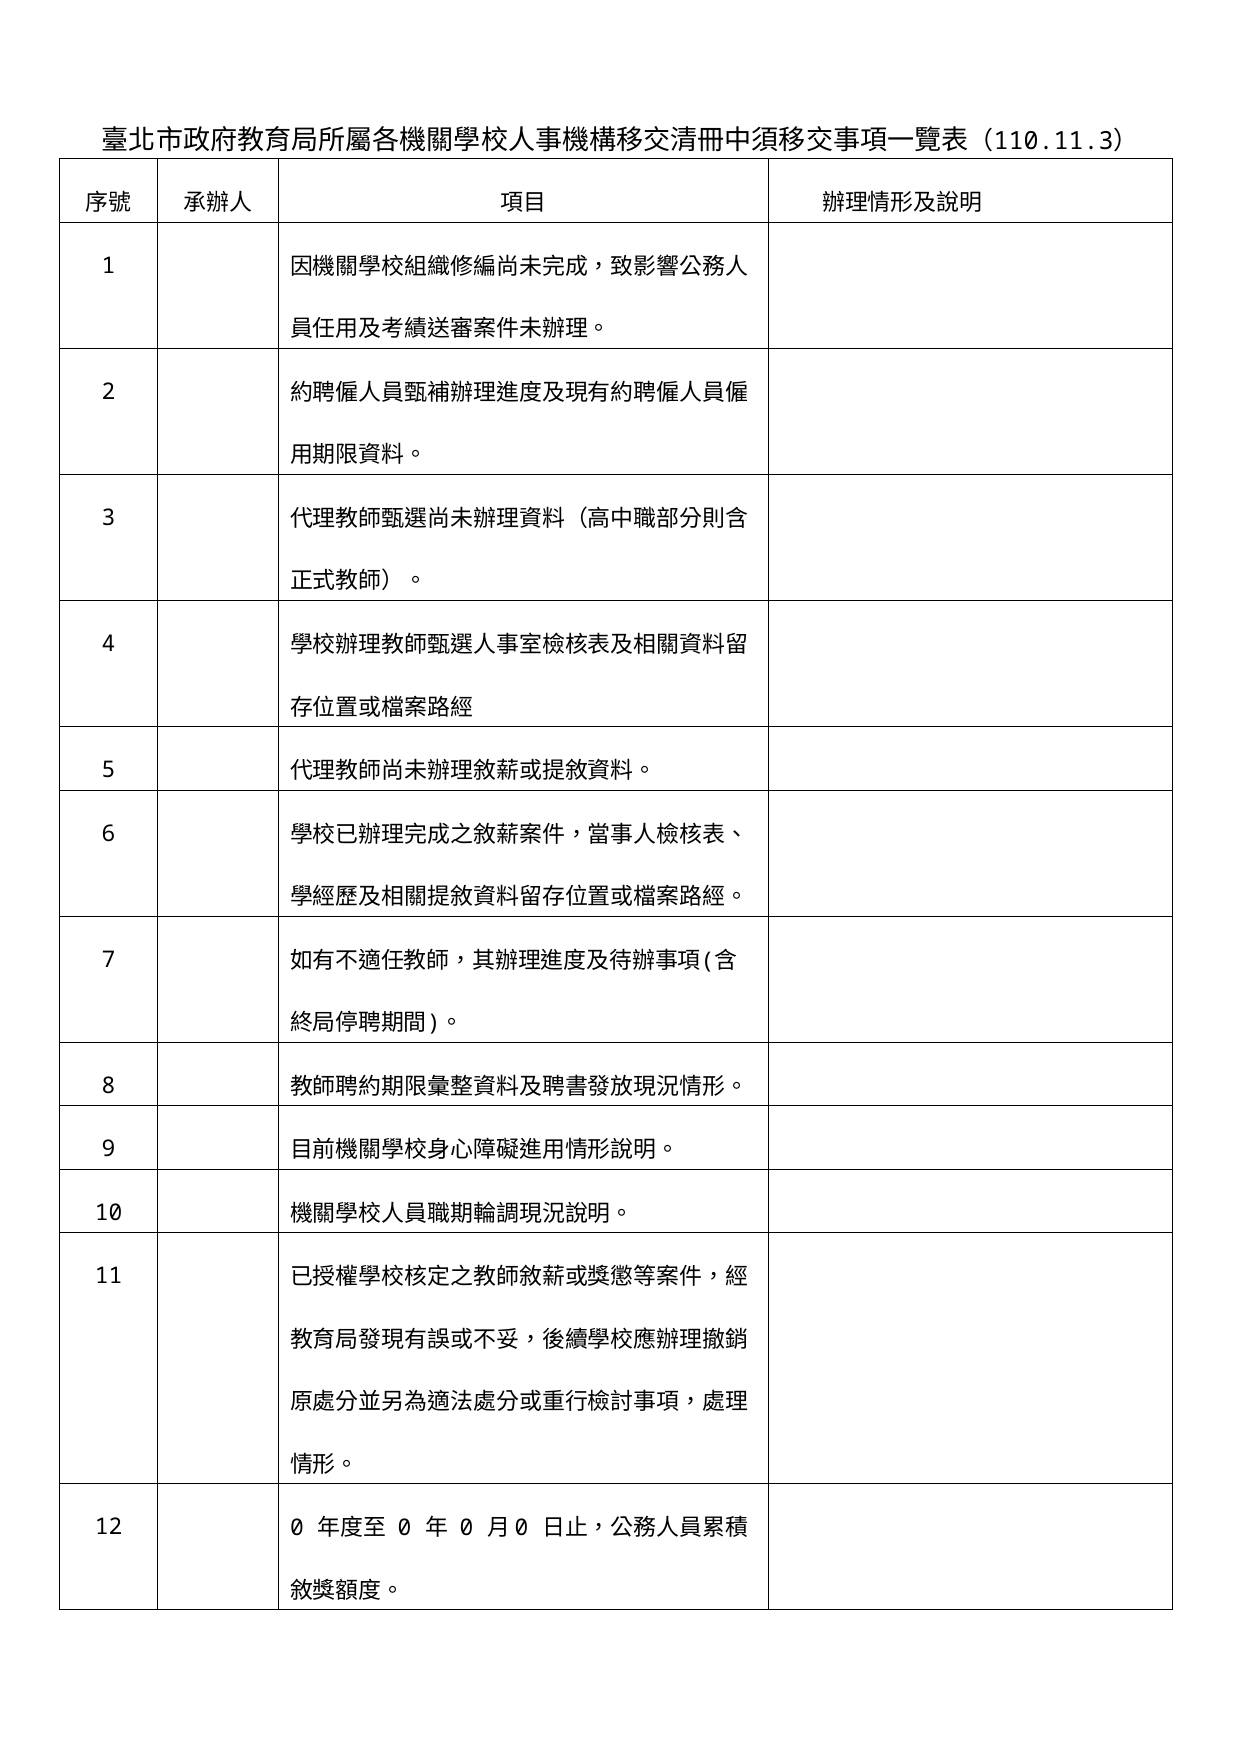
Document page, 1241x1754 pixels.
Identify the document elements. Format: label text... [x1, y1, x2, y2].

table_cell 3 [60, 475, 157, 600]
table_header 承辦人 [158, 159, 278, 222]
table_header 序號 [60, 159, 157, 222]
table_cell 11 [60, 1233, 157, 1483]
table_cell [769, 727, 1172, 789]
table_cell 1 [60, 223, 157, 348]
table_cell [158, 601, 278, 726]
table_cell 代理教師甄選尚未辦理資料（高中職部分則含正式教師）。 [279, 475, 768, 600]
table_cell [769, 1170, 1172, 1232]
table_cell [769, 791, 1172, 916]
table_cell [158, 1170, 278, 1232]
table_cell 如有不適任教師，其辦理進度及待辦事項(含終局停聘期間)。 [279, 917, 768, 1042]
table_cell 約聘僱人員甄補辦理進度及現有約聘僱人員僱用期限資料。 [279, 349, 768, 474]
text 臺北市政府教育局所屬各機關學校人事機構移交清冊中須移交事項一覽表（110.11.3） [60, 96, 1138, 158]
table_cell 2 [60, 349, 157, 474]
table_cell 5 [60, 727, 157, 789]
table_cell [158, 791, 278, 916]
table_cell 教師聘約期限彙整資料及聘書發放現況情形。 [279, 1043, 768, 1105]
table_cell 機關學校人員職期輪調現況說明。 [279, 1170, 768, 1232]
table_cell [769, 349, 1172, 474]
table_cell 12 [60, 1484, 157, 1609]
table_cell [158, 1106, 278, 1169]
table_cell [769, 223, 1172, 348]
table_cell [158, 223, 278, 348]
table_cell [158, 727, 278, 789]
table_cell 10 [60, 1170, 157, 1232]
table_cell 8 [60, 1043, 157, 1105]
table_cell 學校辦理教師甄選人事室檢核表及相關資料留存位置或檔案路經 [279, 601, 768, 726]
table_cell [769, 1484, 1172, 1609]
table_cell 學校已辦理完成之敘薪案件，當事人檢核表、學經歷及相關提敘資料留存位置或檔案路經。 [279, 791, 768, 916]
table_cell 4 [60, 601, 157, 726]
table_cell 目前機關學校身心障礙進用情形說明。 [279, 1106, 768, 1169]
table_cell [158, 1233, 278, 1483]
table_cell [158, 349, 278, 474]
table_header 辦理情形及說明 [769, 159, 1172, 222]
table_cell 0 年度至 0 年 0 月0 日止，公務人員累積敘獎額度。 [279, 1484, 768, 1609]
table_header 項目 [279, 159, 768, 222]
table_cell 6 [60, 791, 157, 916]
table_cell 代理教師尚未辦理敘薪或提敘資料。 [279, 727, 768, 789]
table_cell 9 [60, 1106, 157, 1169]
table_cell [769, 1233, 1172, 1483]
table_cell [769, 1106, 1172, 1169]
table_cell [158, 1484, 278, 1609]
table_cell [769, 1043, 1172, 1105]
table_cell [769, 475, 1172, 600]
table_cell [158, 1043, 278, 1105]
table_cell 已授權學校核定之教師敘薪或獎懲等案件，經教育局發現有誤或不妥，後續學校應辦理撤銷原處分並另為適法處分或重行檢討事項，處理情形。 [279, 1233, 768, 1483]
table_cell [769, 917, 1172, 1042]
table_cell 7 [60, 917, 157, 1042]
table_cell 因機關學校組織修編尚未完成，致影響公務人員任用及考績送審案件未辦理。 [279, 223, 768, 348]
table_cell [158, 475, 278, 600]
table_cell [769, 601, 1172, 726]
table_cell [158, 917, 278, 1042]
